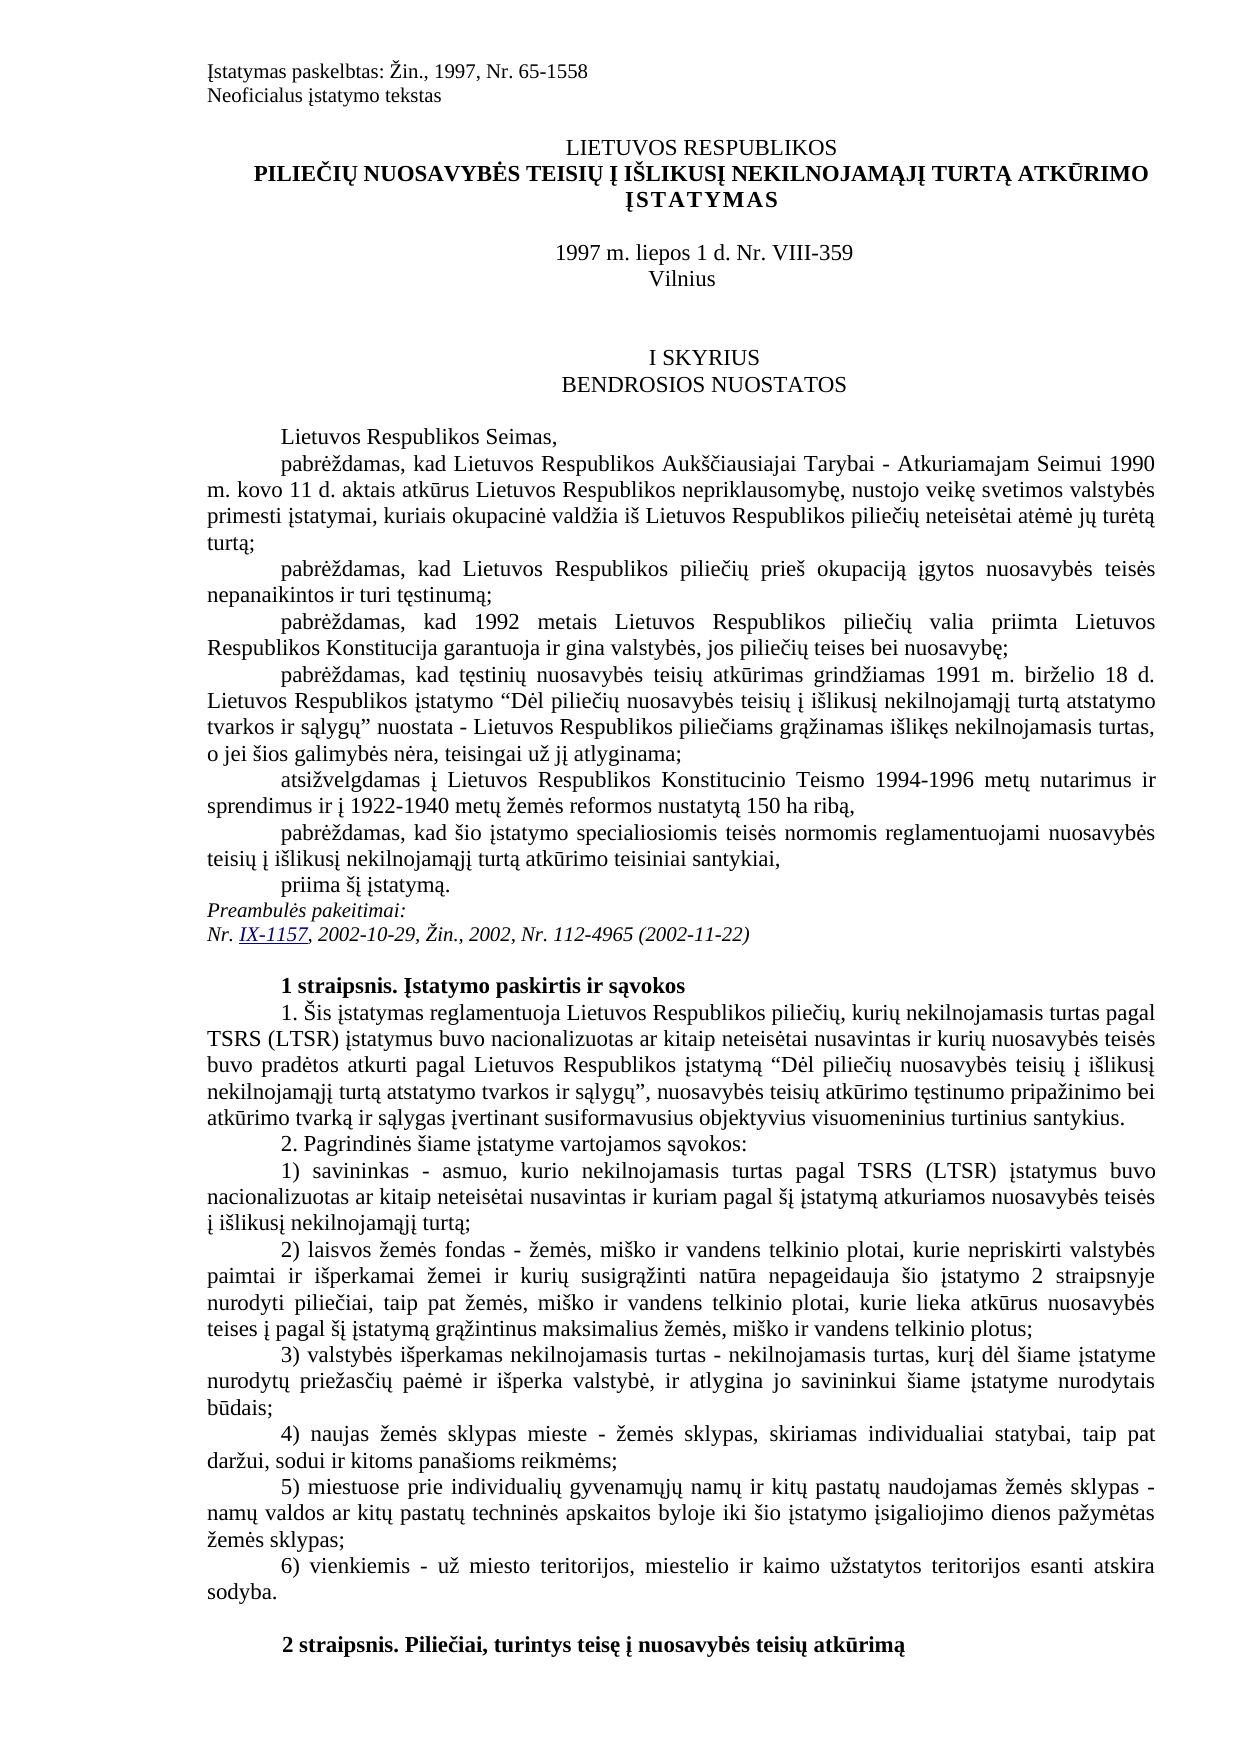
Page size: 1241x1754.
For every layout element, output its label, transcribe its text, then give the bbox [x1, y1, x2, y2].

text pabrėždamas, kad 1992 metais Lietuvos Respublikos piliečių valia priimta Lietuvos Respublikos Konstitucija garantuoja ir gina valstybės, jos piliečių teises bei nuosavybę; [207, 608, 1157, 661]
text 1. Šis įstatymas reglamentuoja Lietuvos Respublikos piliečių, kurių nekilnojamasis turtas pagal TSRS (LTSR) įstatymus buvo nacionalizuotas ar kitaip neteisėtai nusavintas ir kurių nuosavybės teisės buvo pradėtos atkurti pagal Lietuvos Respublikos įstatymą “Dėl piliečių nuosavybės teisių į išlikusį nekilnojamąjį turtą atstatymo tvarkos ir sąlygų”, nuosavybės teisių atkūrimo tęstinumo pripažinimo bei atkūrimo tvarką ir sąlygas įvertinant susiformavusius objektyvius visuomeninius turtinius santykius. [207, 999, 1157, 1130]
text ĮSTATYMAS [207, 186, 1152, 213]
text PILIEČIŲ NUOSAVYBĖS TEISIŲ Į IŠLIKUSĮ NEKILNOJAMĄJĮ TURTĄ ATKŪRIMO [207, 160, 1152, 186]
text 6) vienkiemis - už miesto teritorijos, miestelio ir kaimo užstatytos teritorijos esanti atskira sodyba. [207, 1552, 1157, 1605]
text 2) laisvos žemės fondas - žemės, miško ir vandens telkinio plotai, kurie nepriskirti valstybės paimtai ir išperkamai žemei ir kurių susigrąžinti natūra nepageidauja šio įstatymo 2 straipsnyje nurodyti piliečiai, taip pat žemės, miško ir vandens telkinio plotai, kurie lieka atkūrus nuosavybės teises į pagal šį įstatymą grąžintinus maksimalius žemės, miško ir vandens telkinio plotus; [207, 1236, 1157, 1341]
text 2 straipsnis. Piliečiai, turintys teisę į nuosavybės teisių atkūrimą [207, 1631, 1157, 1657]
text pabrėždamas, kad Lietuvos Respublikos Aukščiausiajai Tarybai - Atkuriamajam Seimui 1990 m. kovo 11 d. aktais atkūrus Lietuvos Respublikos nepriklausomybę, nustojo veikę svetimos valstybės primesti įstatymai, kuriais okupacinė valdžia iš Lietuvos Respublikos piliečių neteisėtai atėmė jų turėtą turtą; [207, 450, 1157, 555]
text pabrėždamas, kad tęstinių nuosavybės teisių atkūrimas grindžiamas 1991 m. birželio 18 d. Lietuvos Respublikos įstatymo “Dėl piliečių nuosavybės teisių į išlikusį nekilnojamąjį turtą atstatymo tvarkos ir sąlygų” nuostata - Lietuvos Respublikos piliečiams grąžinamas išlikęs nekilnojamasis turtas, o jei šios galimybės nėra, teisingai už jį atlyginama; [207, 661, 1157, 766]
text 1) savininkas - asmuo, kurio nekilnojamasis turtas pagal TSRS (LTSR) įstatymus buvo nacionalizuotas ar kitaip neteisėtai nusavintas ir kuriam pagal šį įstatymą atkuriamos nuosavybės teisės į išlikusį nekilnojamąjį turtą; [207, 1157, 1157, 1236]
text atsižvelgdamas į Lietuvos Respublikos Konstitucinio Teismo 1994-1996 metų nutarimus ir sprendimus ir į 1922-1940 metų žemės reformos nustatytą 150 ha ribą, [207, 766, 1157, 819]
text Preambulės pakeitimai: [207, 898, 1157, 922]
text Neoficialus įstatymo tekstas [207, 83, 1152, 107]
text Įstatymas paskelbtas: Žin., 1997, Nr. 65-1558 [207, 59, 1152, 83]
text BENDROSIOS NUOSTATOS [207, 371, 1158, 397]
text 3) valstybės išperkamas nekilnojamasis turtas - nekilnojamasis turtas, kurį dėl šiame įstatyme nurodytų priežasčių paėmė ir išperka valstybė, ir atlygina jo savininkui šiame įstatyme nurodytais būdais; [207, 1341, 1157, 1420]
text Lietuvos Respublikos Seimas, [207, 423, 1157, 450]
text 4) naujas žemės sklypas mieste - žemės sklypas, skiriamas individualiai statybai, taip pat daržui, sodui ir kitoms panašioms reikmėms; [207, 1420, 1157, 1473]
text pabrėždamas, kad Lietuvos Respublikos piliečių prieš okupaciją įgytos nuosavybės teisės nepanaikintos ir turi tęstinumą; [207, 555, 1157, 608]
text I SKYRIUS [207, 344, 1158, 371]
text 1997 m. liepos 1 d. Nr. VIII-359 Vilnius [207, 239, 1157, 292]
text 1 straipsnis. Įstatymo paskirtis ir sąvokos [207, 972, 1157, 999]
text LIETUVOS RESPUBLIKOS [207, 133, 1152, 160]
text priima šį įstatymą. [207, 871, 1157, 898]
text Nr. IX-1157, 2002-10-29, Žin., 2002, Nr. 112-4965 (2002-11-22) [207, 922, 1152, 946]
text 5) miestuose prie individualių gyvenamųjų namų ir kitų pastatų naudojamas žemės sklypas - namų valdos ar kitų pastatų techninės apskaitos byloje iki šio įstatymo įsigaliojimo dienos pažymėtas žemės sklypas; [207, 1473, 1157, 1552]
text pabrėždamas, kad šio įstatymo specialiosiomis teisės normomis reglamentuojami nuosavybės teisių į išlikusį nekilnojamąjį turtą atkūrimo teisiniai santykiai, [207, 819, 1157, 871]
text 2. Pagrindinės šiame įstatyme vartojamos sąvokos: [207, 1130, 1157, 1157]
